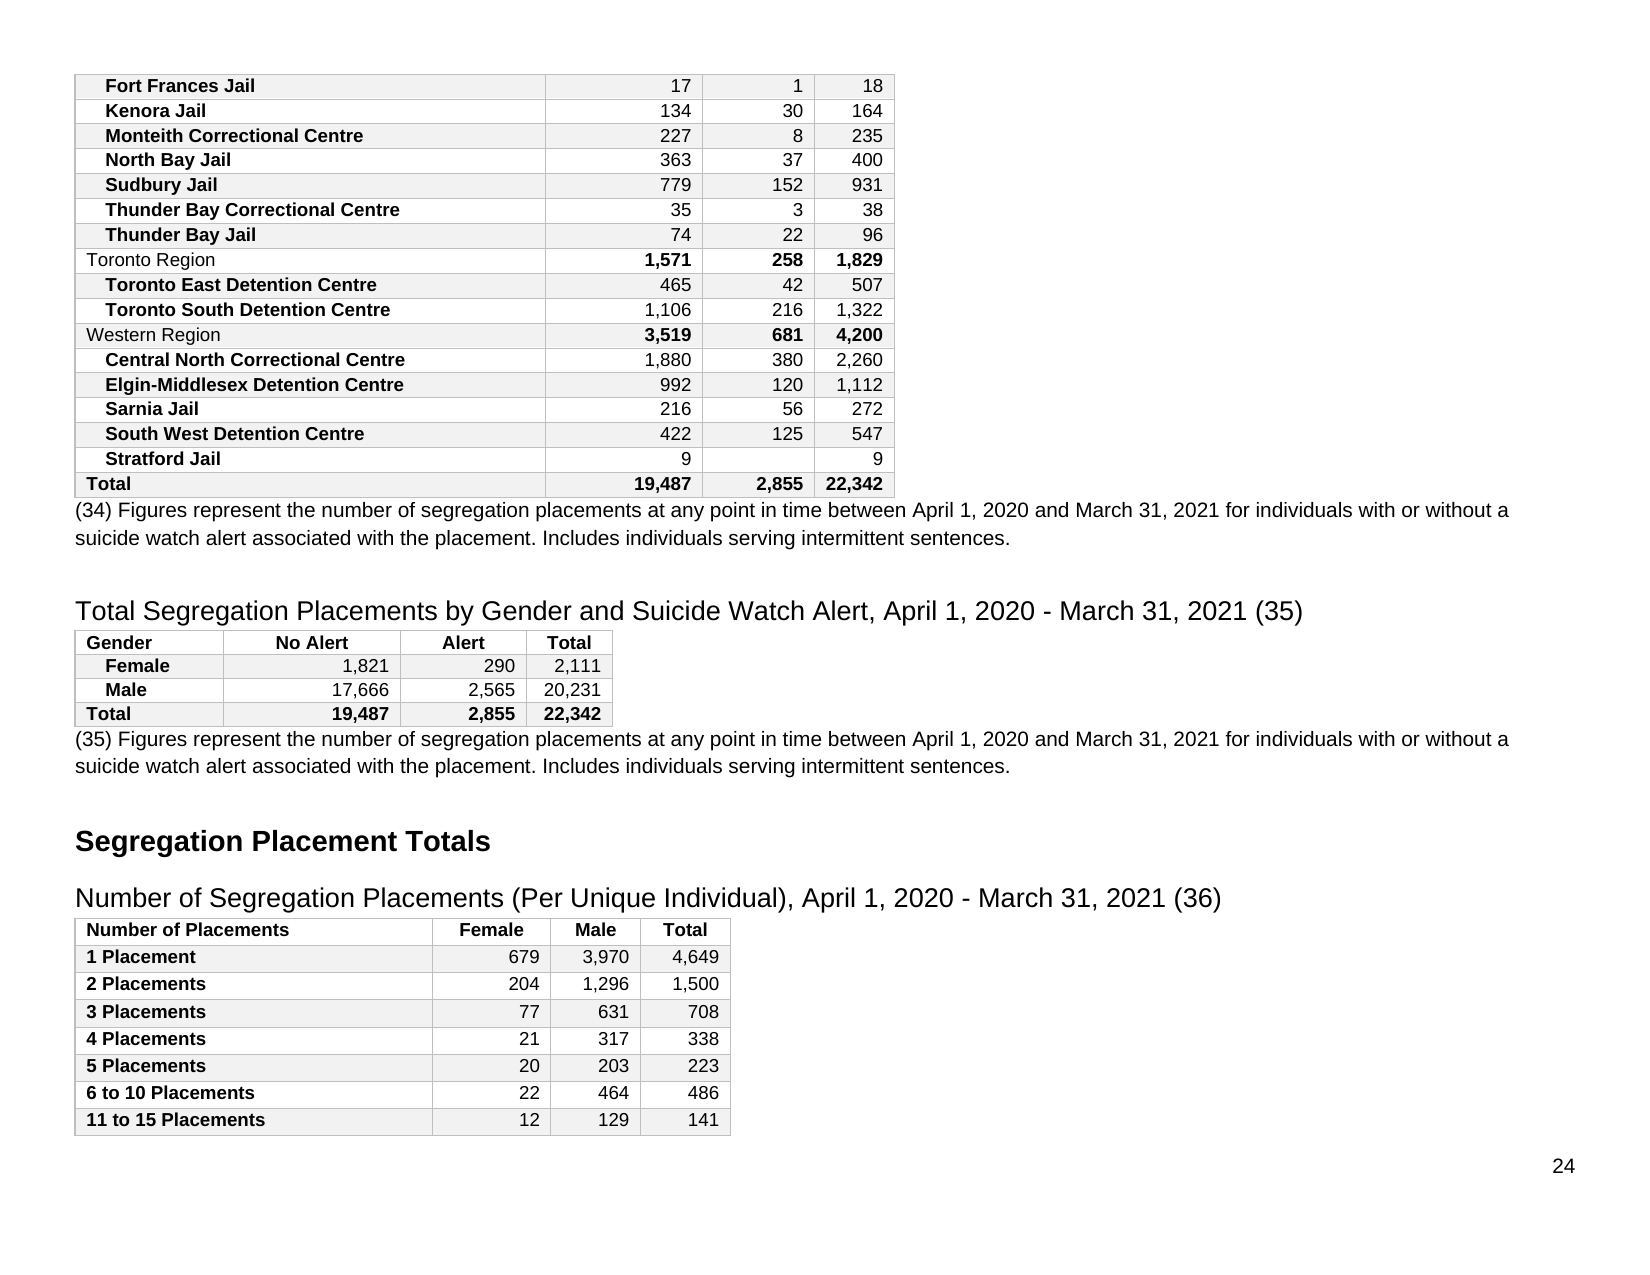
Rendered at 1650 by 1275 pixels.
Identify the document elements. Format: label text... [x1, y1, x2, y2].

table_cell 422 [546, 423, 702, 447]
table_cell 681 [703, 324, 814, 347]
table_cell 35 [546, 199, 702, 223]
table_cell 22 [703, 224, 814, 248]
table_header No Alert [224, 631, 400, 654]
table_cell 19,487 [546, 473, 702, 497]
table_cell Toronto South Detention Centre [76, 299, 545, 322]
table_cell Monteith Correctional Centre [76, 124, 545, 148]
table_cell Toronto East Detention Centre [76, 274, 545, 298]
table_cell North Bay Jail [76, 149, 545, 173]
subtitle Total Segregation Placements by Gender and Suicide Watch Alert, April 1, 2020 - March 31, 2021 (35) [75, 594, 1575, 626]
table_cell 1,106 [546, 299, 702, 322]
table_cell 708 [641, 1000, 730, 1027]
table_cell 2,260 [815, 349, 894, 372]
table_cell 779 [546, 174, 702, 198]
table_cell 1,571 [546, 249, 702, 273]
table_cell 77 [433, 1000, 550, 1027]
table_cell 4 Placements [76, 1028, 432, 1054]
table_cell 216 [546, 398, 702, 422]
table_cell 2,111 [527, 655, 612, 678]
table_cell 338 [641, 1028, 730, 1054]
text (35) Figures represent the number of segregation placements at any point in time between April 1, 2020 and March 31, 2021 for individuals with or without a suicide watch alert associated with the placement. Includes individuals serving intermittent sentences. [75, 727, 1575, 778]
table_cell 96 [815, 224, 894, 248]
table_cell 152 [703, 174, 814, 198]
table_cell 363 [546, 149, 702, 173]
table_cell 931 [815, 174, 894, 198]
table_cell 1,829 [815, 249, 894, 273]
table_cell 227 [546, 124, 702, 148]
table_header Female [433, 919, 550, 945]
table_cell 317 [551, 1028, 640, 1054]
table_cell 5 Placements [76, 1055, 432, 1081]
table_cell Male [76, 679, 223, 702]
table_cell 216 [703, 299, 814, 322]
table_cell Kenora Jail [76, 100, 545, 123]
table_cell Sarnia Jail [76, 398, 545, 422]
table_cell 17,666 [224, 679, 400, 702]
table_cell 1 Placement [76, 946, 432, 972]
table_cell 129 [551, 1109, 640, 1135]
table_cell 2,855 [703, 473, 814, 497]
table_cell 1,880 [546, 349, 702, 372]
table_cell 38 [815, 199, 894, 223]
table_cell Fort Frances Jail [76, 75, 545, 98]
table_cell Female [76, 655, 223, 678]
table_cell South West Detention Centre [76, 423, 545, 447]
table_cell 1,112 [815, 373, 894, 397]
table_cell 3 Placements [76, 1000, 432, 1027]
table_cell 272 [815, 398, 894, 422]
table_cell 223 [641, 1055, 730, 1081]
subtitle Segregation Placement Totals [75, 823, 1575, 857]
table_cell Toronto Region [76, 249, 545, 273]
table_cell 22,342 [815, 473, 894, 497]
table_cell 42 [703, 274, 814, 298]
table_cell Total [76, 473, 545, 497]
table_cell 235 [815, 124, 894, 148]
table_cell Sudbury Jail [76, 174, 545, 198]
table_cell Central North Correctional Centre [76, 349, 545, 372]
table_cell 37 [703, 149, 814, 173]
table_cell 6 to 10 Placements [76, 1082, 432, 1108]
table_header Number of Placements [76, 919, 432, 945]
table_cell 22 [433, 1082, 550, 1108]
table_cell 9 [546, 448, 702, 472]
table_cell 3 [703, 199, 814, 223]
table_cell Thunder Bay Jail [76, 224, 545, 248]
table_cell 134 [546, 100, 702, 123]
table_cell 465 [546, 274, 702, 298]
table_cell 74 [546, 224, 702, 248]
table_cell 12 [433, 1109, 550, 1135]
table_cell 1,296 [551, 973, 640, 999]
table_cell 203 [551, 1055, 640, 1081]
table_cell [703, 448, 814, 472]
table_cell 30 [703, 100, 814, 123]
table_cell Elgin-Middlesex Detention Centre [76, 373, 545, 397]
table_cell Stratford Jail [76, 448, 545, 472]
table_cell 3,970 [551, 946, 640, 972]
table_cell 1,500 [641, 973, 730, 999]
table_cell 400 [815, 149, 894, 173]
table_header Male [551, 919, 640, 945]
table_cell 164 [815, 100, 894, 123]
table_header Gender [76, 631, 223, 654]
table_cell 1 [703, 75, 814, 98]
table_cell 464 [551, 1082, 640, 1108]
table_cell 3,519 [546, 324, 702, 347]
table_cell Total [76, 703, 223, 726]
table_cell 19,487 [224, 703, 400, 726]
table_cell 141 [641, 1109, 730, 1135]
table_cell 2,565 [401, 679, 526, 702]
table_cell 20 [433, 1055, 550, 1081]
table_cell 56 [703, 398, 814, 422]
table_cell 120 [703, 373, 814, 397]
text (34) Figures represent the number of segregation placements at any point in time between April 1, 2020 and March 31, 2021 for individuals with or without a suicide watch alert associated with the placement. Includes individuals serving intermittent sentences. [75, 498, 1575, 549]
table_cell 1,821 [224, 655, 400, 678]
table_cell 547 [815, 423, 894, 447]
table_cell 17 [546, 75, 702, 98]
table_cell 258 [703, 249, 814, 273]
table_cell 20,231 [527, 679, 612, 702]
table_cell 380 [703, 349, 814, 372]
table_cell 486 [641, 1082, 730, 1108]
table_cell 11 to 15 Placements [76, 1109, 432, 1135]
table_cell 290 [401, 655, 526, 678]
table_cell 22,342 [527, 703, 612, 726]
table_cell 1,322 [815, 299, 894, 322]
table_cell 631 [551, 1000, 640, 1027]
table_cell Western Region [76, 324, 545, 347]
table_cell 679 [433, 946, 550, 972]
table_cell 2,855 [401, 703, 526, 726]
table_header Alert [401, 631, 526, 654]
table_cell 8 [703, 124, 814, 148]
table_cell 125 [703, 423, 814, 447]
table_header Total [527, 631, 612, 654]
table_cell Thunder Bay Correctional Centre [76, 199, 545, 223]
table_cell 18 [815, 75, 894, 98]
table_cell 204 [433, 973, 550, 999]
table_header Total [641, 919, 730, 945]
table_cell 21 [433, 1028, 550, 1054]
table_cell 992 [546, 373, 702, 397]
table_cell 4,200 [815, 324, 894, 347]
table_cell 507 [815, 274, 894, 298]
table_cell 4,649 [641, 946, 730, 972]
table_cell 9 [815, 448, 894, 472]
table_cell 2 Placements [76, 973, 432, 999]
subtitle Number of Segregation Placements (Per Unique Individual), April 1, 2020 - March 31, 2021 (36) [75, 882, 1575, 913]
